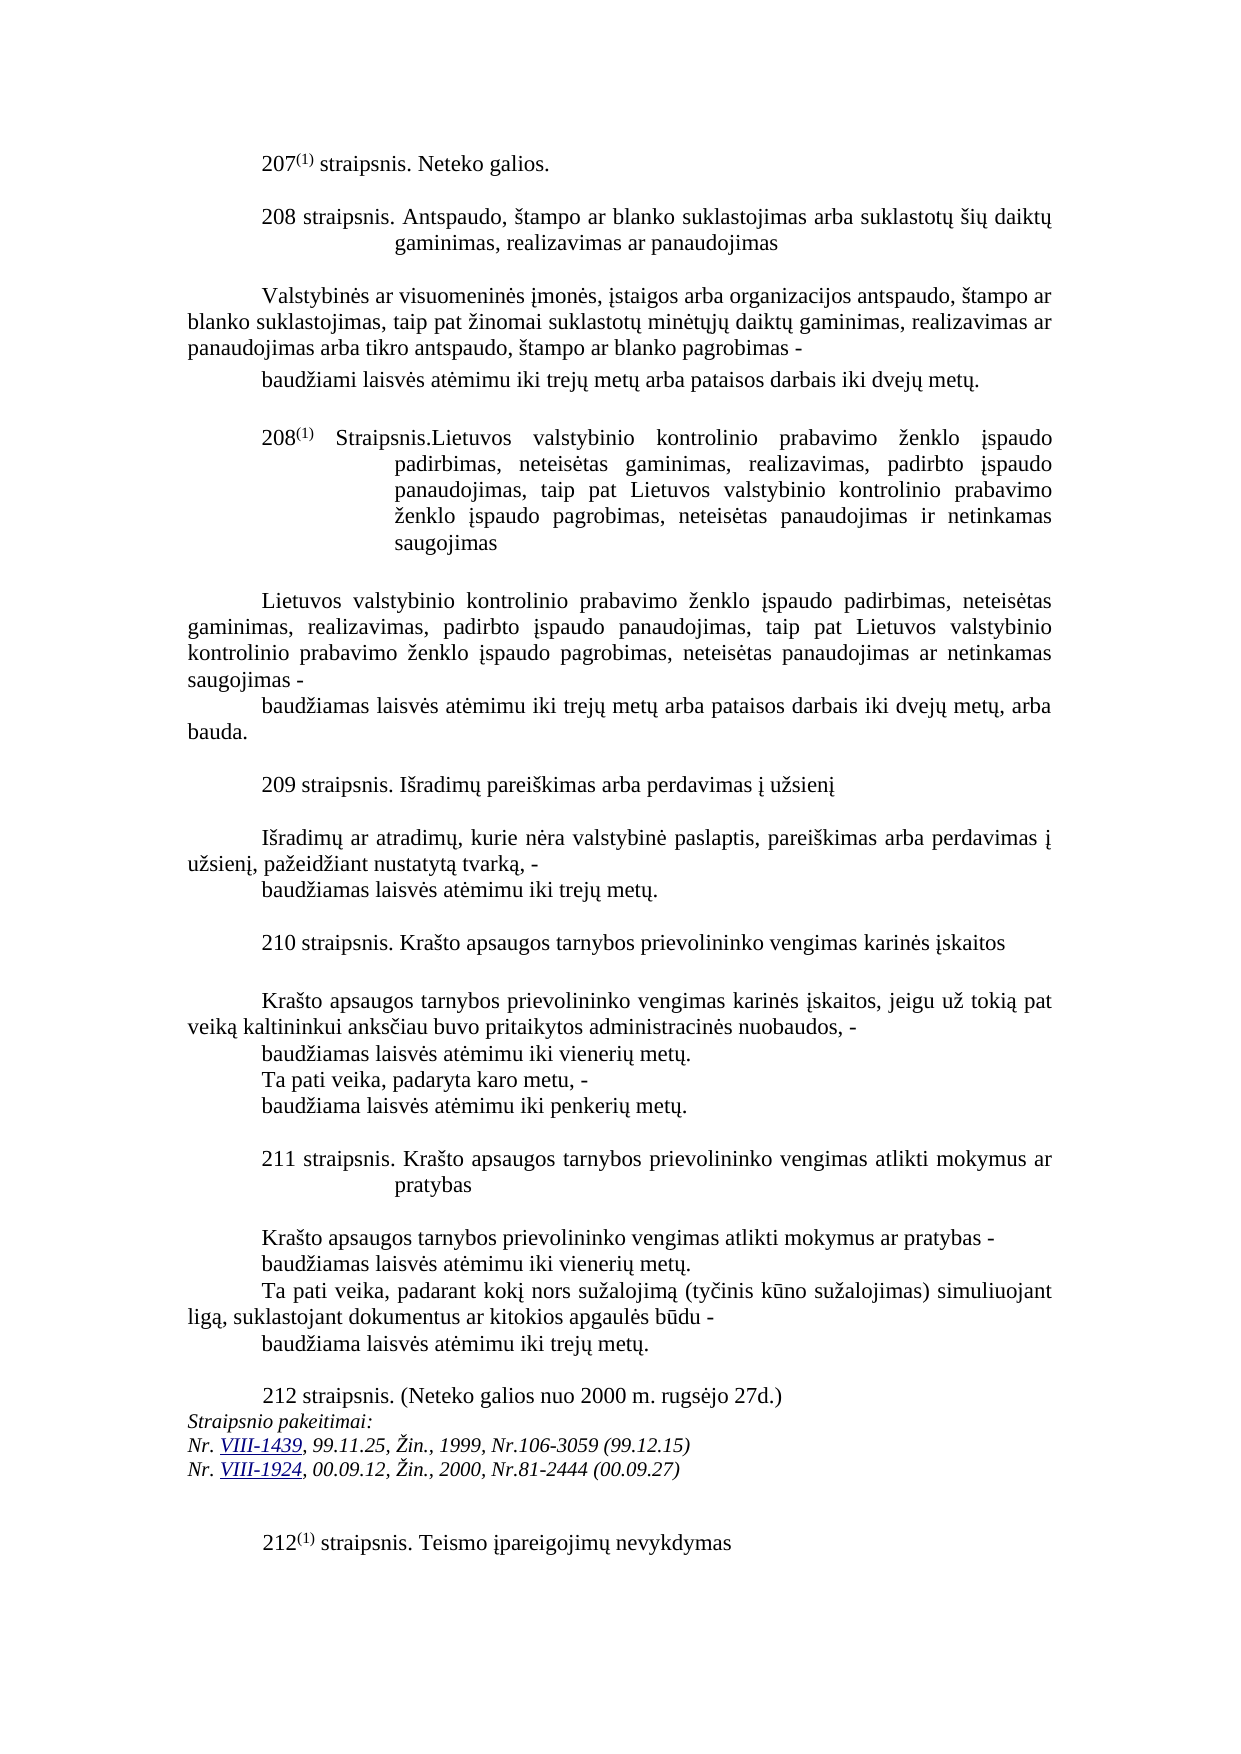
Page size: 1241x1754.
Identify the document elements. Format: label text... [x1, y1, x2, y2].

text baudžiamas laisvės atėmimu iki trejų metų. [219, 877, 1053, 903]
text 207(1) straipsnis. Neteko galios. [206, 150, 1053, 176]
text Nr. VIII-1439, 99.11.25, Žin., 1999, Nr.106-3059 (99.12.15) [187, 1433, 1053, 1457]
text baudžiamas laisvės atėmimu iki trejų metų arba pataisos darbais iki dvejų metų, arba bauda. [187, 692, 1053, 745]
text baudžiamas laisvės atėmimu iki vienerių metų. [261, 1251, 1053, 1277]
text Ta pati veika, padaryta karo metu, - [220, 1066, 1053, 1092]
text 208(1) Straipsnis.Lietuvos valstybinio kontrolinio prabavimo ženklo įspaudo padirbimas, neteisėtas gaminimas, realizavimas, padirbto įspaudo panaudojimas, taip pat Lietuvos valstybinio kontrolinio prabavimo ženklo įspaudo pagrobimas, neteisėtas panaudojimas ir netinkamas saugojimas [261, 423, 1053, 555]
text baudžiama laisvės atėmimu iki trejų metų. [187, 1329, 1053, 1356]
text Straipsnio pakeitimai: [187, 1409, 1053, 1433]
text 210 straipsnis. Krašto apsaugos tarnybos prievolininko vengimas karinės įskaitos [219, 929, 1053, 956]
text baudžiama laisvės atėmimu iki penkerių metų. [187, 1092, 1053, 1119]
text Ta pati veika, padarant kokį nors sužalojimą (tyčinis kūno sužalojimas) simuliuojant ligą, suklastojant dokumentus ar kitokios apgaulės būdu - [187, 1277, 1053, 1329]
text Valstybinės ar visuomeninės įmonės, įstaigos arba organizacijos antspaudo, štampo ar blanko suklastojimas, taip pat žinomai suklastotų minėtųjų daiktų gaminimas, realizavimas ar panaudojimas arba tikro antspaudo, štampo ar blanko pagrobimas - [187, 282, 1053, 361]
text Krašto apsaugos tarnybos prievolininko vengimas atlikti mokymus ar pratybas - [261, 1224, 1053, 1251]
text Lietuvos valstybinio kontrolinio prabavimo ženklo įspaudo padirbimas, neteisėtas gaminimas, realizavimas, padirbto įspaudo panaudojimas, taip pat Lietuvos valstybinio kontrolinio prabavimo ženklo įspaudo pagrobimas, neteisėtas panaudojimas ar netinkamas saugojimas - [187, 587, 1053, 692]
text Išradimų ar atradimų, kurie nėra valstybinė paslaptis, pareiškimas arba perdavimas į užsienį, pažeidžiant nustatytą tvarką, - [187, 824, 1053, 877]
text 209 straipsnis. Išradimų pareiškimas arba perdavimas į užsienį [187, 771, 1053, 797]
text Krašto apsaugos tarnybos prievolininko vengimas karinės įskaitos, jeigu už tokią pat veiką kaltininkui anksčiau buvo pritaikytos administracinės nuobaudos, - [187, 987, 1053, 1040]
text Nr. VIII-1924, 00.09.12, Žin., 2000, Nr.81-2444 (00.09.27) [187, 1457, 1053, 1481]
text baudžiamas laisvės atėmimu iki vienerių metų. [187, 1040, 1053, 1066]
text 212(1) straipsnis. Teismo įpareigojimų nevykdymas [187, 1529, 1053, 1555]
text 212 straipsnis. (Neteko galios nuo 2000 m. rugsėjo 27d.) [187, 1382, 1053, 1409]
text 208 straipsnis. Antspaudo, štampo ar blanko suklastojimas arba suklastotų šių daiktų gaminimas, realizavimas ar panaudojimas [261, 203, 1053, 255]
text baudžiami laisvės atėmimu iki trejų metų arba pataisos darbais iki dvejų metų. [187, 366, 1053, 392]
text 211 straipsnis. Krašto apsaugos tarnybos prievolininko vengimas atlikti mokymus ar pratybas [261, 1145, 1053, 1198]
